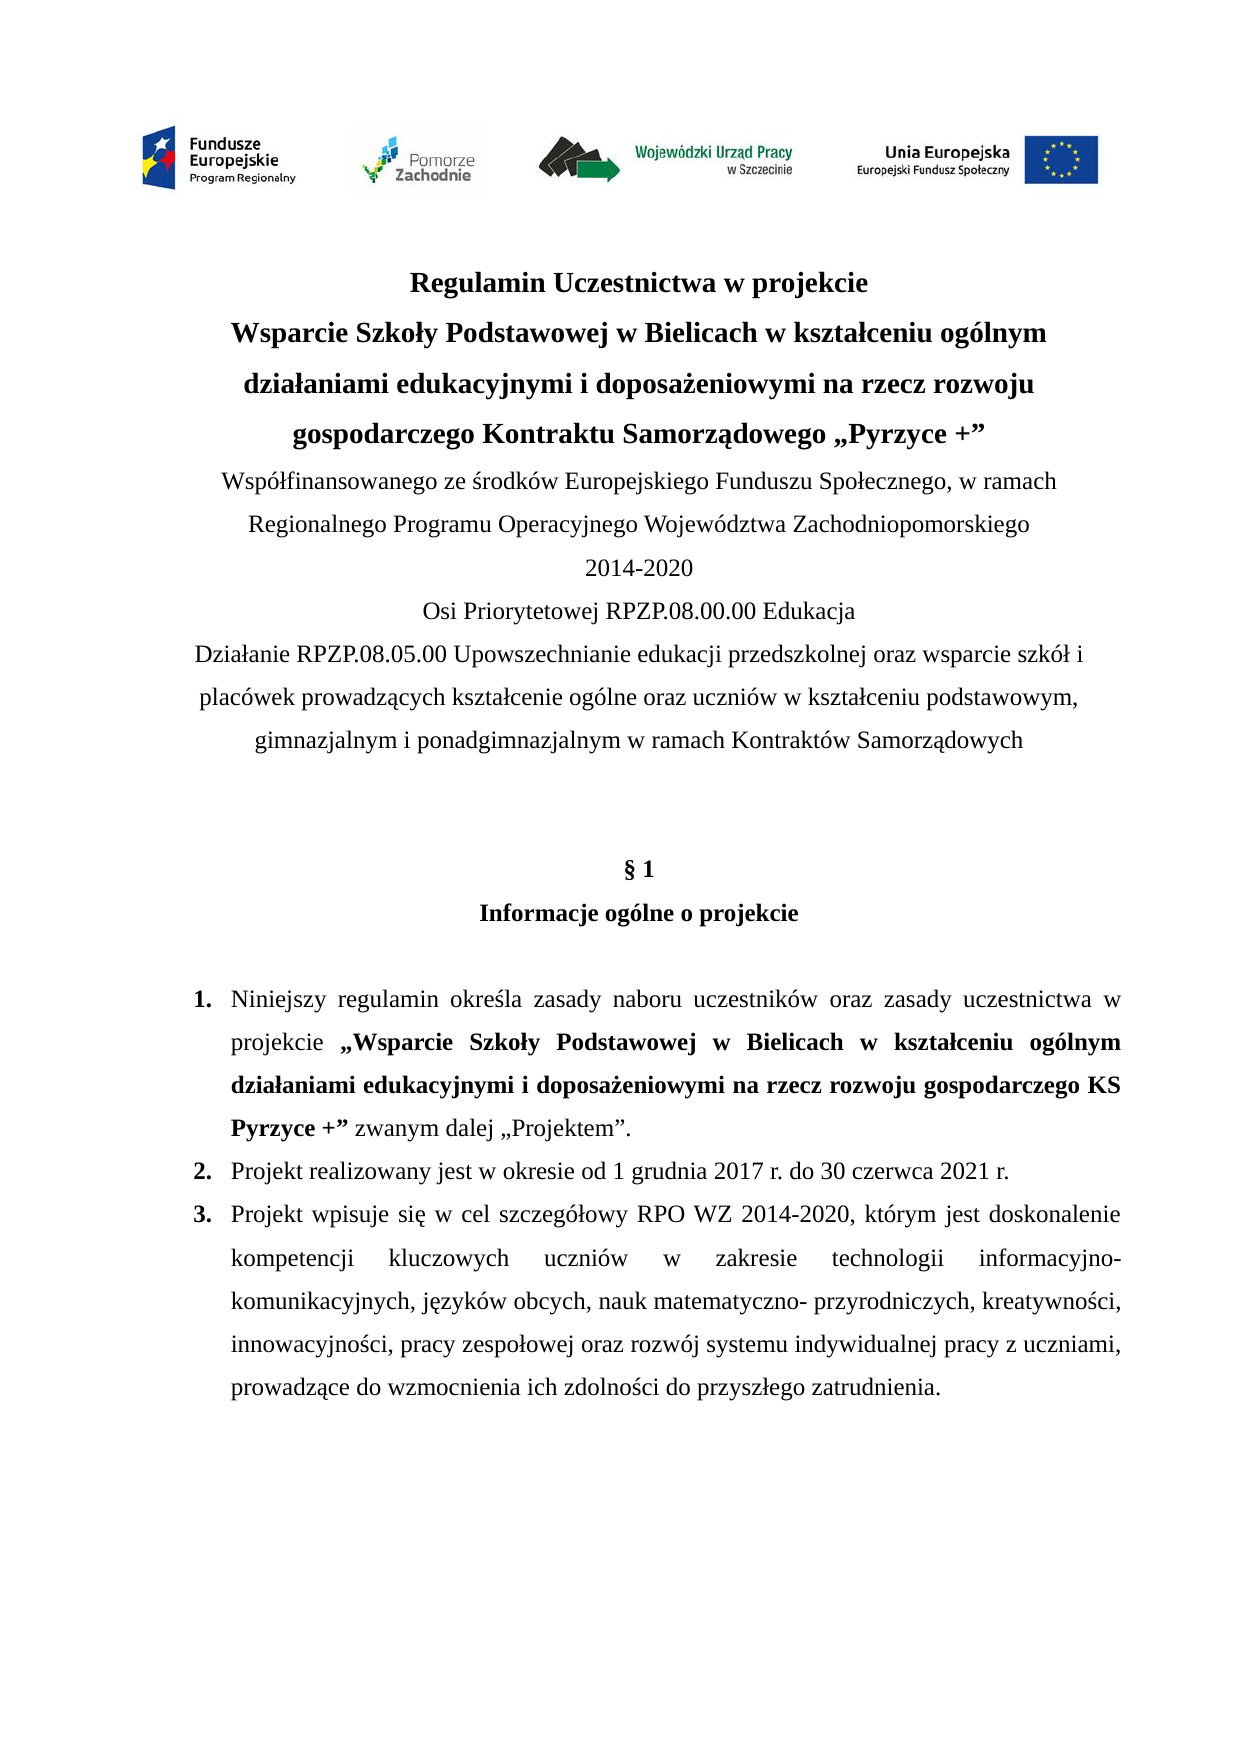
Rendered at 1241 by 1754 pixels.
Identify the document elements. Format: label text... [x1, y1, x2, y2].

text Informacje ogólne o projekcie [156, 898, 1122, 926]
list Projekt realizowany jest w okresie od 1 grudnia 2017 r. do 30 czerwca 2021 r. [193, 1156, 1122, 1185]
text Działanie RPZP.08.05.00 Upowszechnianie edukacji przedszkolnej oraz wsparcie szkół i placówek prowadzących kształcenie ogólne oraz uczniów w kształceniu podstawowym, gimnazjalnym i ponadgimnazjalnym w ramach Kontraktów Samorządowych [156, 639, 1122, 754]
list Niniejszy regulamin określa zasady naboru uczestników oraz zasady uczestnictwa w projekcie „Wsparcie Szkoły Podstawowej w Bielicach w kształceniu ogólnym działaniami edukacyjnymi i doposażeniowymi na rzecz rozwoju gospodarczego KS Pyrzyce +” zwanym dalej „Projektem”. [193, 984, 1122, 1142]
text Osi Priorytetowej RPZP.08.00.00 Edukacja [156, 596, 1122, 624]
text Współfinansowanego ze środków Europejskiego Funduszu Społecznego, w ramach Regionalnego Programu Operacyjnego Województwa Zachodniopomorskiego [156, 466, 1122, 538]
text 2014-2020 [156, 553, 1122, 581]
text Wsparcie Szkoły Podstawowej w Bielicach w kształceniu ogólnym działaniami edukacyjnymi i doposażeniowymi na rzecz rozwoju gospodarczego Kontraktu Samorządowego „Pyrzyce +” [156, 315, 1122, 449]
text § 1 [156, 854, 1122, 883]
picture [136, 118, 1104, 198]
list Projekt wpisuje się w cel szczegółowy RPO WZ 2014-2020, którym jest doskonalenie kompetencji kluczowych uczniów w zakresie technologii informacyjno- komunikacyjnych, języków obcych, nauk matematyczno- przyrodniczych, kreatywności, innowacyjności, pracy zespołowej oraz rozwój systemu indywidualnej pracy z uczniami, prowadzące do wzmocnienia ich zdolności do przyszłego zatrudnienia. [193, 1199, 1122, 1401]
text Regulamin Uczestnictwa w projekcie [156, 265, 1122, 299]
